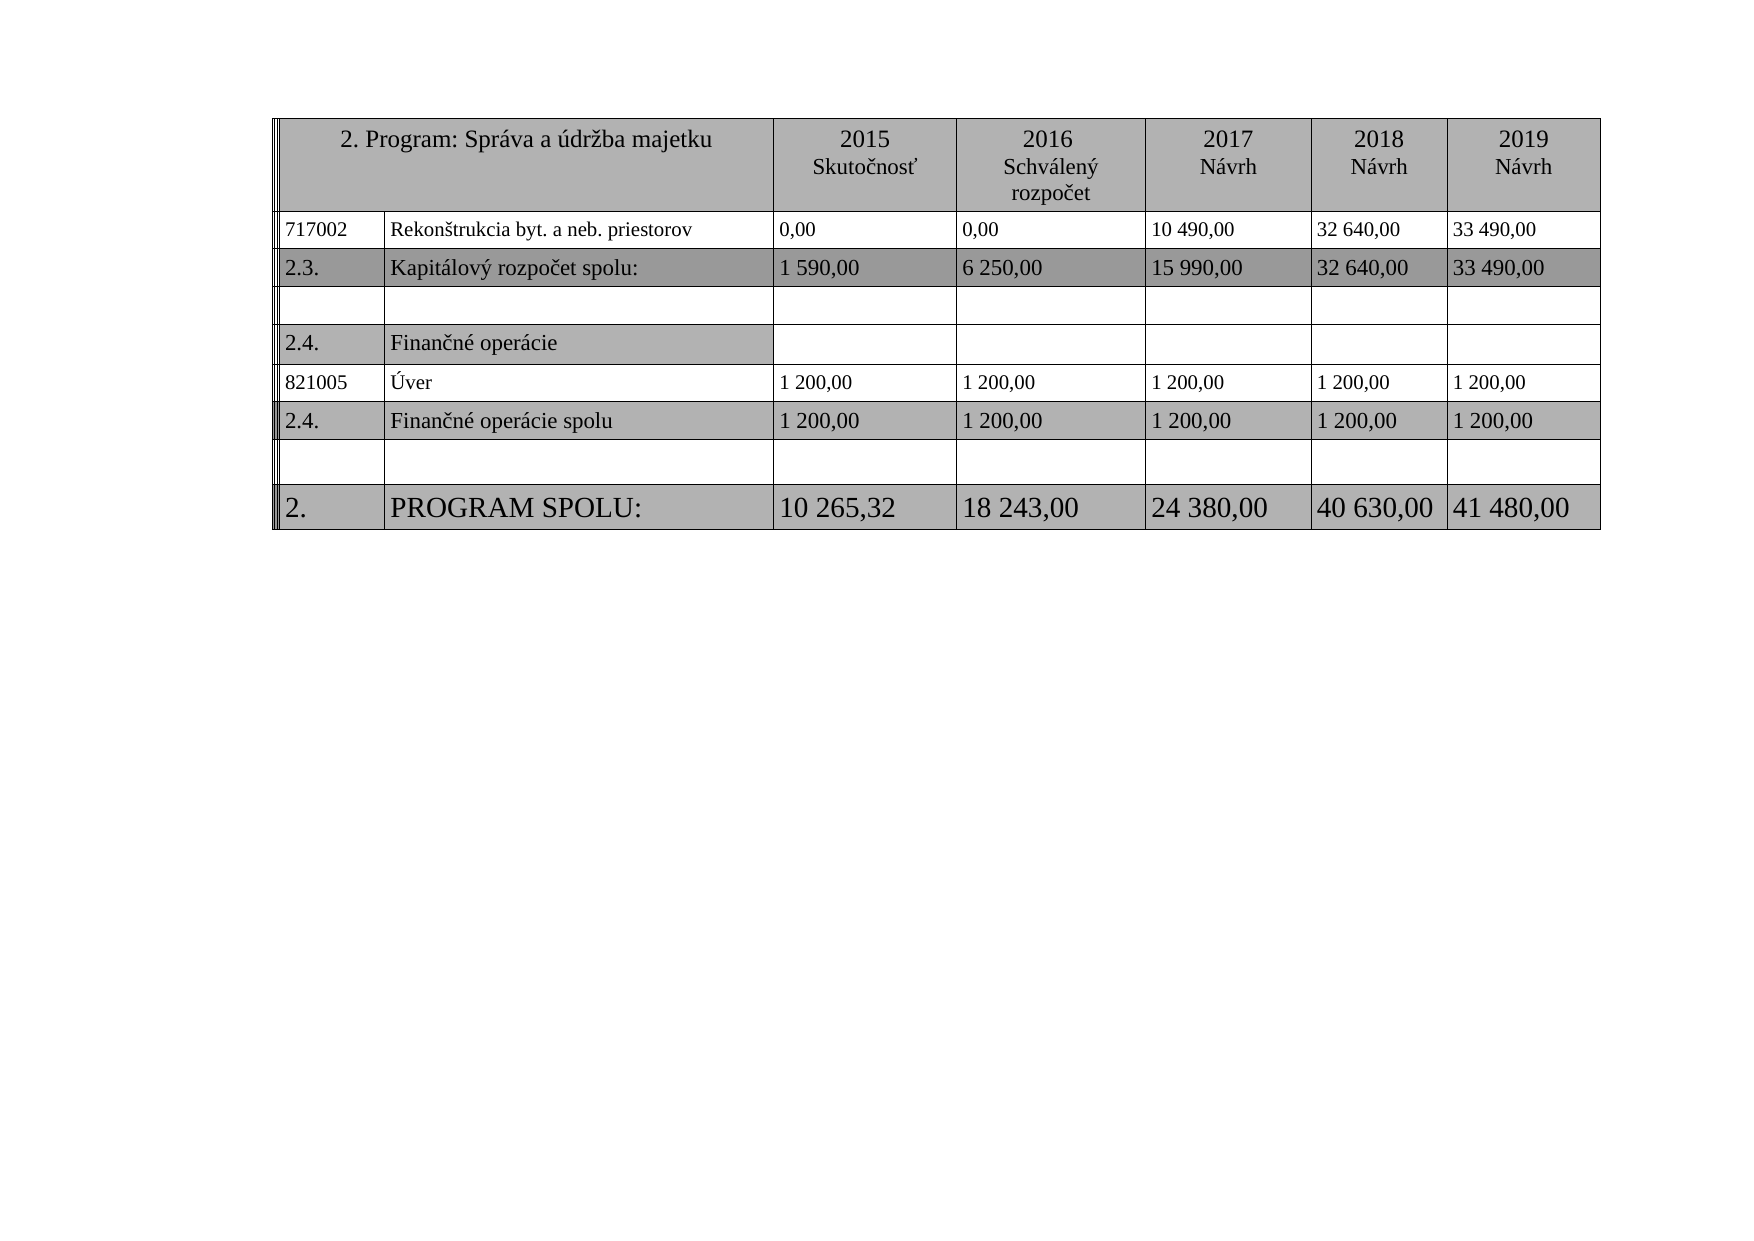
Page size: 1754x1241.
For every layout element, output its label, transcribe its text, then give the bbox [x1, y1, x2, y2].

table_cell [1448, 440, 1600, 484]
table_cell [1312, 287, 1447, 323]
table_cell 10 265,32 [774, 485, 956, 529]
table_cell 1 200,00 [1146, 402, 1311, 439]
table_cell 33 490,00 [1448, 249, 1600, 286]
table_cell [280, 287, 384, 323]
table_cell 33 490,00 [1448, 212, 1600, 248]
table_cell 32 640,00 [1312, 249, 1447, 286]
table_cell PROGRAM SPOLU: [385, 485, 773, 529]
table_cell [957, 440, 1145, 484]
table_cell 1 200,00 [1448, 365, 1600, 401]
table_cell 2.4. [280, 325, 384, 364]
table_cell 1 200,00 [1448, 402, 1600, 439]
table_cell 15 990,00 [1146, 249, 1311, 286]
table_cell 2018 Návrh [1312, 119, 1447, 211]
table_cell Úver [385, 365, 773, 401]
table_cell 10 490,00 [1146, 212, 1311, 248]
table_cell [957, 325, 1145, 364]
table_cell 1 200,00 [1146, 365, 1311, 401]
table_cell 1 200,00 [774, 365, 956, 401]
table_cell [957, 287, 1145, 323]
table_cell 24 380,00 [1146, 485, 1311, 529]
table_cell Kapitálový rozpočet spolu: [385, 249, 773, 286]
table_cell [1146, 440, 1311, 484]
table_cell Rekonštrukcia byt. a neb. priestorov [385, 212, 773, 248]
table_cell 40 630,00 [1312, 485, 1447, 529]
table_cell 2.3. [280, 249, 384, 286]
table_cell [774, 325, 956, 364]
table_cell 1 200,00 [957, 402, 1145, 439]
table_cell 821005 [280, 365, 384, 401]
table_cell 2.4. [280, 402, 384, 439]
table_cell 6 250,00 [957, 249, 1145, 286]
table_cell 18 243,00 [957, 485, 1145, 529]
table_cell Finančné operácie [385, 325, 773, 364]
table_cell [774, 287, 956, 323]
table_cell 1 590,00 [774, 249, 956, 286]
table_cell [1312, 325, 1447, 364]
table_cell 2016 Schválený rozpočet [957, 119, 1145, 211]
table_cell 1 200,00 [1312, 402, 1447, 439]
table_cell 1 200,00 [774, 402, 956, 439]
table_cell 41 480,00 [1448, 485, 1600, 529]
table_cell [1312, 440, 1447, 484]
table_cell 2015 Skutočnosť [774, 119, 956, 211]
table_cell [774, 440, 956, 484]
table_cell 2. [280, 485, 384, 529]
table_cell 1 200,00 [1312, 365, 1447, 401]
table_cell 2017 Návrh [1146, 119, 1311, 211]
table_cell [1146, 325, 1311, 364]
table_cell 2. Program: Správa a údržba majetku [280, 119, 773, 211]
table_cell 0,00 [774, 212, 956, 248]
table_cell 2019 Návrh [1448, 119, 1600, 211]
table_cell 1 200,00 [957, 365, 1145, 401]
table_cell 0,00 [957, 212, 1145, 248]
table_cell [280, 440, 384, 484]
table_cell 717002 [280, 212, 384, 248]
table_cell [1448, 287, 1600, 323]
table_cell [385, 287, 773, 323]
table_cell [1448, 325, 1600, 364]
table_cell Finančné operácie spolu [385, 402, 773, 439]
table_cell [385, 440, 773, 484]
table_cell [1146, 287, 1311, 323]
table_cell 32 640,00 [1312, 212, 1447, 248]
